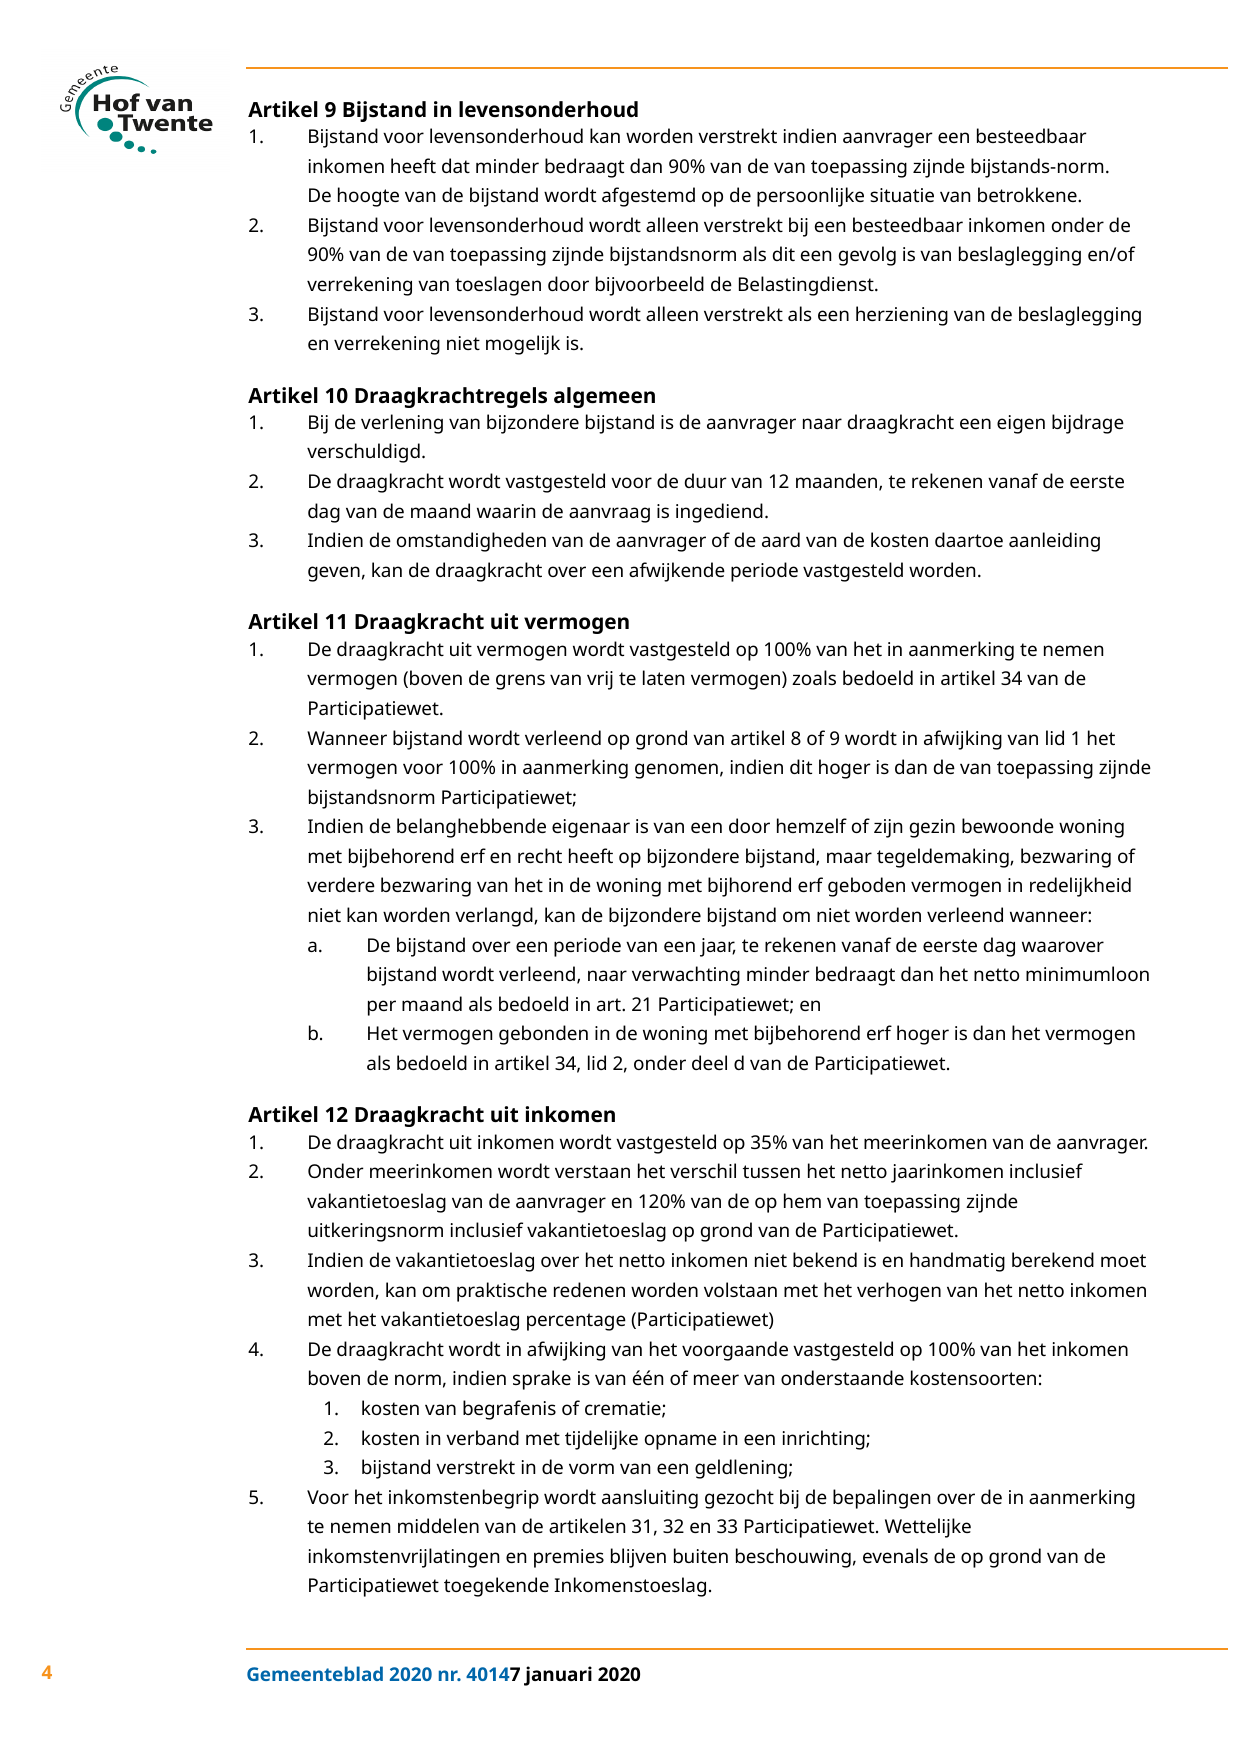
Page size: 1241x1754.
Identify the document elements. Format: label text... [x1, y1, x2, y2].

list Indien de omstandigheden van de aanvrager of de aard van de kosten daartoe aanleiding geven, kan de draagkracht over een afwijkende periode vastgesteld worden. [248, 527, 1152, 583]
picture [41, 47, 231, 172]
list De draagkracht uit vermogen wordt vastgesteld op 100% van het in aanmerking te nemen vermogen (boven de grens van vrij te laten vermogen) zoals bedoeld in artikel 34 van de Participatiewet. [248, 636, 1152, 721]
list Onder meerinkomen wordt verstaan het verschil tussen het netto jaarinkomen inclusief vakantietoeslag van de aanvrager en 120% van de op hem van toepassing zijnde uitkeringsnorm inclusief vakantietoeslag op grond van de Participatiewet. [248, 1158, 1152, 1243]
list Bijstand voor levensonderhoud kan worden verstrekt indien aanvrager een besteedbaar inkomen heeft dat minder bedraagt dan 90% van de van toepassing zijnde bijstands-norm. [248, 123, 1152, 178]
list Indien de belanghebbende eigenaar is van een door hemzelf of zijn gezin bewoonde woning met bijbehorend erf en recht heeft op bijzondere bijstand, maar tegeldemaking, bezwaring of verdere bezwaring van het in de woning met bijhorend erf geboden vermogen in redelijkheid niet kan worden verlangd, kan de bijzondere bijstand om niet worden verleend wanneer: [248, 813, 1152, 928]
list bijstand verstrekt in de vorm van een geldlening; [323, 1454, 1152, 1480]
list Het vermogen gebonden in de woning met bijbehorend erf hoger is dan het vermogen als bedoeld in artikel 34, lid 2, onder deel d van de Participatiewet. [307, 1021, 1152, 1076]
list kosten in verband met tijdelijke opname in een inrichting; [323, 1425, 1152, 1451]
list De hoogte van de bijstand wordt afgestemd op de persoonlijke situatie van betrokkene. [248, 182, 1152, 208]
text Artikel 9 Bijstand in levensonderhoud [248, 95, 1152, 123]
list Bijstand voor levensonderhoud wordt alleen verstrekt als een herziening van de beslaglegging en verrekening niet mogelijk is. [248, 301, 1152, 356]
list Bij de verlening van bijzondere bijstand is de aanvrager naar draagkracht een eigen bijdrage verschuldigd. [248, 409, 1152, 464]
list De bijstand over een periode van een jaar, te rekenen vanaf de eerste dag waarover bijstand wordt verleend, naar verwachting minder bedraagt dan het netto minimumloon per maand als bedoeld in art. 21 Participatiewet; en [307, 932, 1152, 1017]
list De draagkracht wordt vastgesteld voor de duur van 12 maanden, te rekenen vanaf de eerste dag van de maand waarin de aanvraag is ingediend. [248, 468, 1152, 524]
list Bijstand voor levensonderhoud wordt alleen verstrekt bij een besteedbaar inkomen onder de 90% van de van toepassing zijnde bijstandsnorm als dit een gevolg is van beslaglegging en/of verrekening van toeslagen door bijvoorbeeld de Belastingdienst. [248, 212, 1152, 297]
list kosten van begrafenis of crematie; [323, 1395, 1152, 1421]
list Wanneer bijstand wordt verleend op grond van artikel 8 of 9 wordt in afwijking van lid 1 het vermogen voor 100% in aanmerking genomen, indien dit hoger is dan de van toepassing zijnde bijstandsnorm Participatiewet; [248, 725, 1152, 809]
list De draagkracht wordt in afwijking van het voorgaande vastgesteld op 100% van het inkomen boven de norm, indien sprake is van één of meer van onderstaande kostensoorten: [248, 1336, 1152, 1391]
list Voor het inkomstenbegrip wordt aansluiting gezocht bij de bepalingen over de in aanmerking te nemen middelen van de artikelen 31, 32 en 33 Participatiewet. Wettelijke inkomstenvrijlatingen en premies blijven buiten beschouwing, evenals de op grond van de Participatiewet toegekende Inkomenstoeslag. [248, 1484, 1152, 1598]
list Indien de vakantietoeslag over het netto inkomen niet bekend is en handmatig berekend moet worden, kan om praktische redenen worden volstaan met het verhogen van het netto inkomen met het vakantietoeslag percentage (Participatiewet) [248, 1247, 1152, 1332]
text Artikel 10 Draagkrachtregels algemeen [248, 381, 1152, 409]
list De draagkracht uit inkomen wordt vastgesteld op 35% van het meerinkomen van de aanvrager. [248, 1129, 1152, 1155]
text Artikel 11 Draagkracht uit vermogen [248, 607, 1152, 636]
text Artikel 12 Draagkracht uit inkomen [248, 1101, 1152, 1129]
